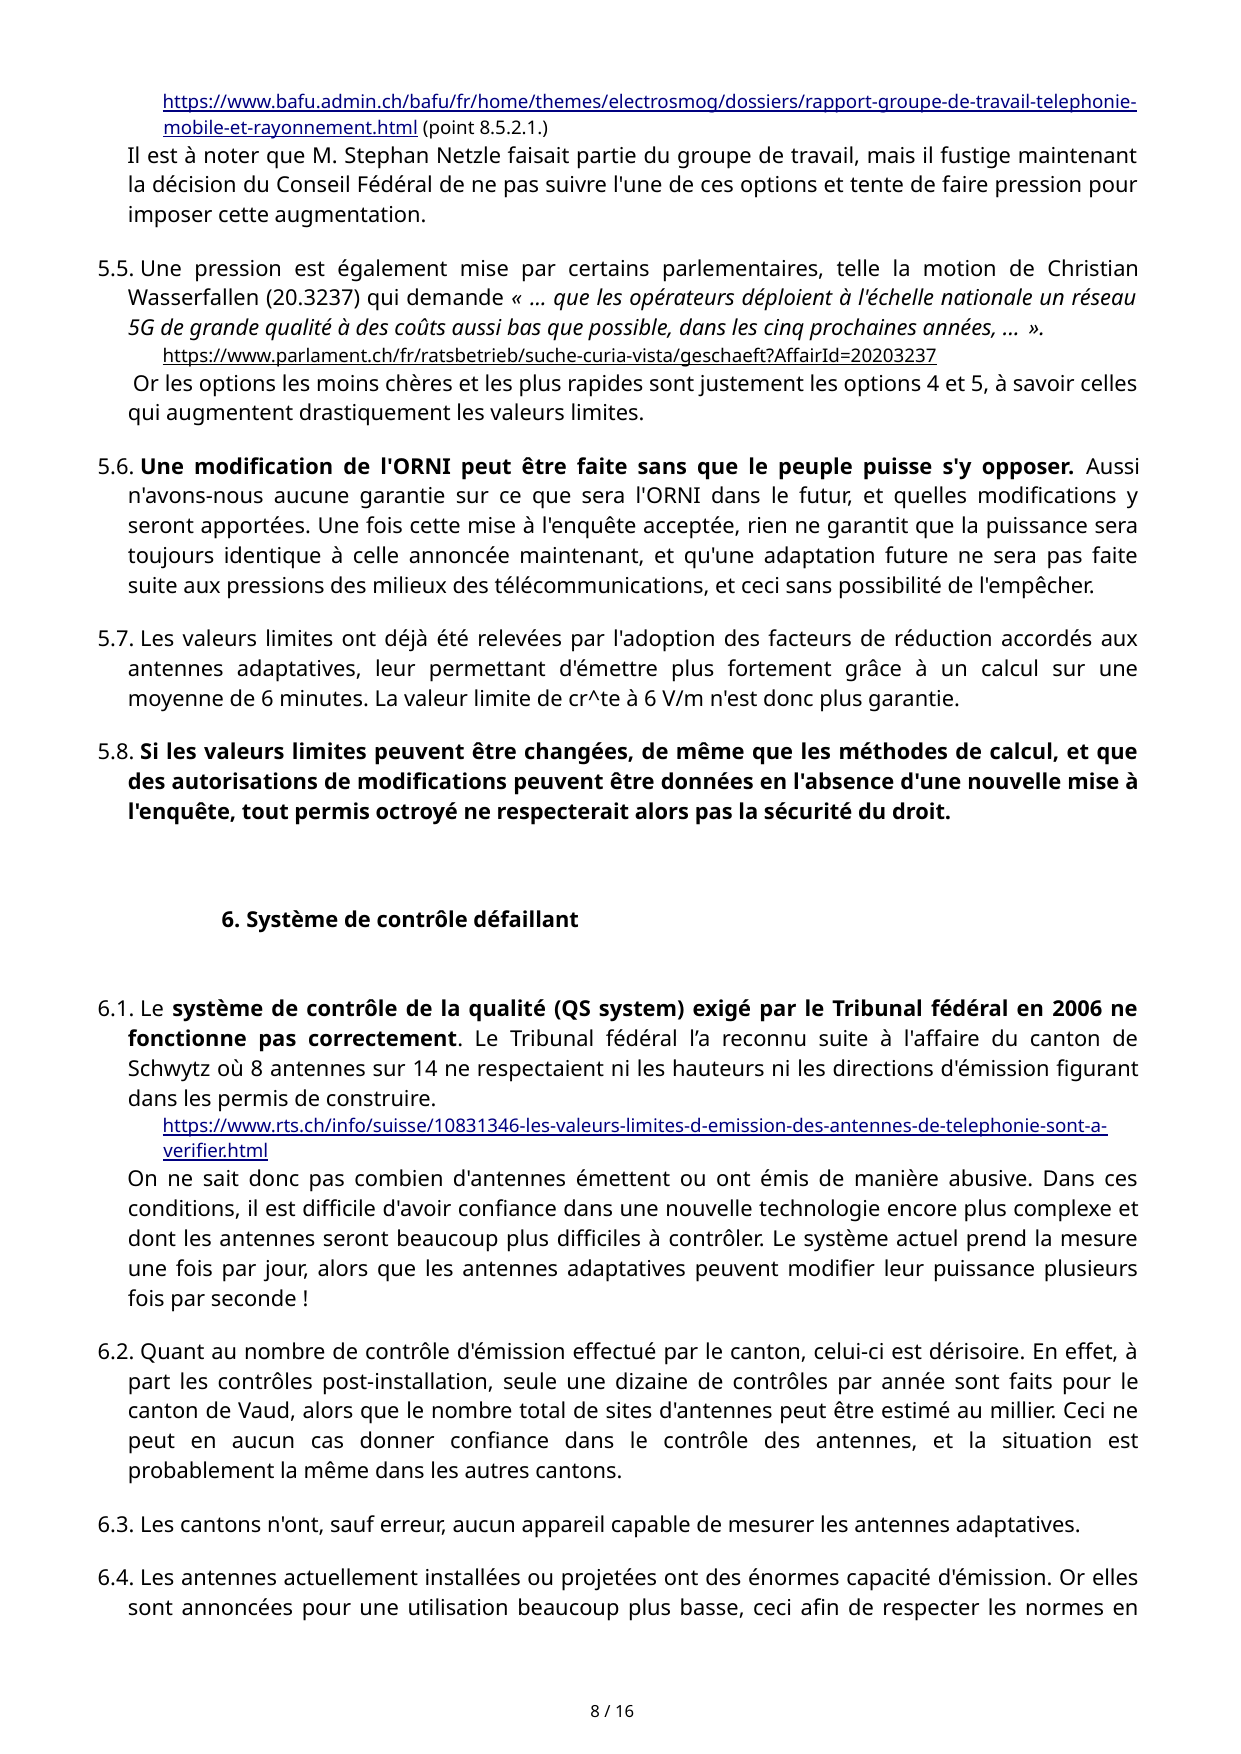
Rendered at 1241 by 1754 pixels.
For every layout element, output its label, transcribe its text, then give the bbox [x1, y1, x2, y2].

subtitle Les cantons n'ont, sauf erreur, aucun appareil capable de mesurer les antennes adaptatives. [97, 1508, 1140, 1538]
subtitle https://www.rts.ch/info/suisse/10831346-les-valeurs-limites-d-emission-des-antennes-de-telephonie-sont-a-verifier.html [162, 1112, 1140, 1163]
subtitle Les valeurs limites ont déjà été relevées par l'adoption des facteurs de réduction accordés aux antennes adaptatives, leur permettant d'émettre plus fortement grâce à un calcul sur une moyenne de 6 minutes. La valeur limite de cr^te à 6 V/m n'est donc plus garantie. [97, 623, 1140, 713]
subtitle Les antennes actuellement installées ou projetées ont des énormes capacité d'émission. Or elles sont annoncées pour une utilisation beaucoup plus basse, ceci afin de respecter les normes en [97, 1562, 1140, 1622]
subtitle https://www.parlament.ch/fr/ratsbetrieb/suche-curia-vista/geschaeft?AffairId=20203237 [162, 342, 1140, 367]
subtitle Une pression est également mise par certains parlementaires, telle la motion de Christian Wasserfallen (20.3237) qui demande « ... que les opérateurs déploient à l'échelle nationale un réseau 5G de grande qualité à des coûts aussi bas que possible, dans les cinq prochaines années, ... ». [97, 253, 1140, 342]
subtitle Quant au nombre de contrôle d'émission effectué par le canton, celui-ci est dérisoire. En effet, à part les contrôles post-installation, seule une dizaine de contrôles par année sont faits pour le canton de Vaud, alors que le nombre total de sites d'antennes peut être estimé au millier. Ceci ne peut en aucun cas donner confiance dans le contrôle des antennes, et la situation est probablement la même dans les autres cantons. [97, 1336, 1140, 1485]
subtitle Système de contrôle défaillant [145, 904, 1140, 933]
subtitle Il est à noter que M. Stephan Netzle faisait partie du groupe de travail, mais il fustige maintenant la décision du Conseil Fédéral de ne pas suivre l'une de ces options et tente de faire pression pour imposer cette augmentation. [127, 139, 1140, 229]
subtitle https://www.bafu.admin.ch/bafu/fr/home/themes/electrosmog/dossiers/rapport-groupe-de-travail-telephonie-mobile-et-rayonnement.html (point 8.5.2.1.) [162, 88, 1140, 139]
subtitle On ne sait donc pas combien d'antennes émettent ou ont émis de manière abusive. Dans ces conditions, il est difficile d'avoir confiance dans une nouvelle technologie encore plus complexe et dont les antennes seront beaucoup plus difficiles à contrôler. Le système actuel prend la mesure une fois par jour, alors que les antennes adaptatives peuvent modifier leur puissance plusieurs fois par seconde ! [127, 1163, 1140, 1312]
subtitle Or les options les moins chères et les plus rapides sont justement les options 4 et 5, à savoir celles qui augmentent drastiquement les valeurs limites. [127, 367, 1140, 427]
subtitle Une modification de l'ORNI peut être faite sans que le peuple puisse s'y opposer. Aussi n'avons-nous aucune garantie sur ce que sera l'ORNI dans le futur, et quelles modifications y seront apportées. Une fois cette mise à l'enquête acceptée, rien ne garantit que la puissance sera toujours identique à celle annoncée maintenant, et qu'une adaptation future ne sera pas faite suite aux pressions des milieux des télécommunications, et ceci sans possibilité de l'empêcher. [97, 451, 1140, 600]
subtitle Le système de contrôle de la qualité (QS system) exigé par le Tribunal fédéral en 2006 ne fonctionne pas correctement. Le Tribunal fédéral l’a reconnu suite à l'affaire du canton de Schwytz où 8 antennes sur 14 ne respectaient ni les hauteurs ni les directions d'émission figurant dans les permis de construire.‬ [97, 993, 1140, 1112]
subtitle Si les valeurs limites peuvent être changées, de même que les méthodes de calcul, et que des autorisations de modifications peuvent être données en l'absence d'une nouvelle mise à l'enquête, tout permis octroyé ne respecterait alors pas la sécurité du droit. [97, 736, 1140, 826]
